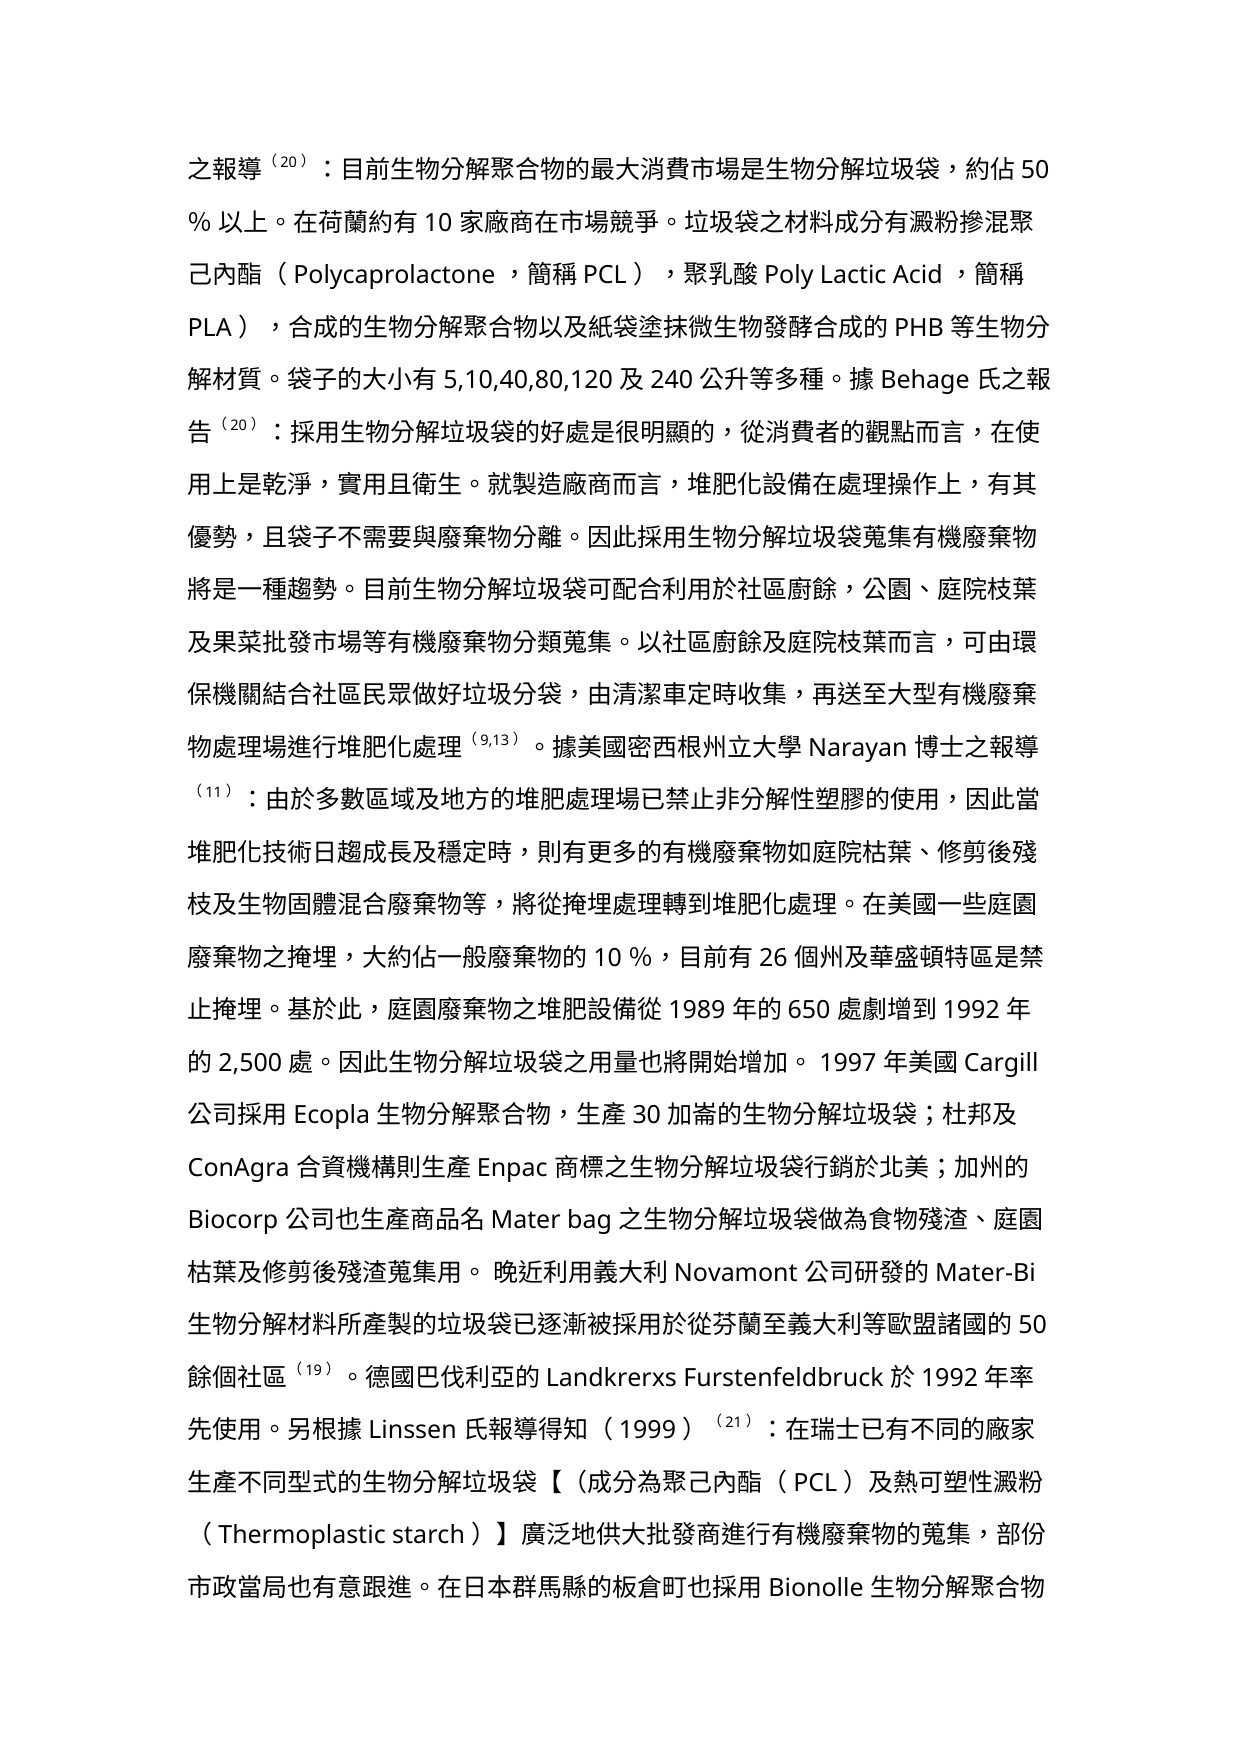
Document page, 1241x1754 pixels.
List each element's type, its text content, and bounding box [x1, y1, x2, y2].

text 根據美國堆肥協會之資料（ 5 ）：以傳統的垃圾袋蒐集垃圾目前仍處於優勢，且價格較生物分解垃圾袋便宜 1 ～ 1.5 倍。惟以傳統垃圾袋蒐集廚餘等有機廢棄物之去袋程序（打開袋子及倒出廢棄物）等所需的工時較多，且每立方碼之人工去袋費用高達 2 ～ 6 元美金。人工除袋不僅成本增加也不衛生。此外傳統垃圾袋覆土掩埋的費用也較高。另據荷蘭 Proterra 公司 Behage 氏（ 1999 ）之報導（ 20 ）：目前生物分解聚合物的最大消費市場是生物分解垃圾袋，約佔 50 ％ 以上。在荷蘭約有 10 家廠商在市場競爭。垃圾袋之材料成分有澱粉摻混聚己內酯（ Polycaprolactone ，簡稱 PCL ），聚乳酸 Poly Lactic Acid ，簡稱 PLA ），合成的生物分解聚合物以及紙袋塗抹微生物發酵合成的 PHB 等生物分解材質。袋子的大小有 5,10,40,80,120 及 240 公升等多種。據 Behage 氏之報告（ 20 ）：採用生物分解垃圾袋的好處是很明顯的，從消費者的觀點而言，在使用上是乾淨，實用且衛生。就製造廠商而言，堆肥化設備在處理操作上，有其優勢，且袋子不需要與廢棄物分離。因此採用生物分解垃圾袋蒐集有機廢棄物將是一種趨勢。目前生物分解垃圾袋可配合利用於社區廚餘，公園、庭院枝葉及果菜批發市場等有機廢棄物分類蒐集。以社區廚餘及庭院枝葉而言，可由環保機關結合社區民眾做好垃圾分袋，由清潔車定時收集，再送至大型有機廢棄物處理場進行堆肥化處理（ 9,13 ）。據美國密西根州立大學 Narayan 博士之報導（ 11 ）：由於多數區域及地方的堆肥處理場已禁止非分解性塑膠的使用，因此當堆肥化技術日趨成長及穩定時，則有更多的有機廢棄物如庭院枯葉、修剪後殘枝及生物固體混合廢棄物等，將從掩埋處理轉到堆肥化處理。在美國一些庭園廢棄物之掩埋，大約佔一般廢棄物的 10 ％，目前有 26 個州及華盛頓特區是禁止掩埋。基於此，庭園廢棄物之堆肥設備從 1989 年的 650 處劇增到 1992 年的 2,500 處。因此生物分解垃圾袋之用量也將開始增加。 1997 年美國 Cargill 公司採用 Ecopla 生物分解聚合物，生產 30 加崙的生物分解垃圾袋；杜邦及 ConAgra 合資機構則生產 Enpac 商標之生物分解垃圾袋行銷於北美；加州的 Biocorp 公司也生產商品名 Mater bag 之生物分解垃圾袋做為食物殘渣、庭園枯葉及修剪後殘渣蒐集用。 晚近利用義大利 Novamont 公司研發的 Mater-Bi 生物分解材料所產製的垃圾袋已逐漸被採用於從芬蘭至義大利等歐盟諸國的 50 餘個社區（ 19 ）。德國巴伐利亞的 Landkrerxs Furstenfeldbruck 於 1992 年率先使用。另根據 Linssen 氏報導得知（ 1999 ）（ 21 ）：在瑞士已有不同的廠家生產不同型式的生物分解垃圾袋【（成分為聚己內酯（ PCL ）及熱可塑性澱粉（ Thermoplastic starch ）】廣泛地供大批發商進行有機廢棄物的蒐集，部份市政當局也有意跟進。在日本群馬縣的板倉町也採用 Bionolle 生物分解聚合物所產製的生物分解垃圾袋填裝廚餘經堆肥化後產製有機肥料，成果頗佳（ 14 ）。據大淵省二及八木 正氏之報導（ 17 ）： 1999 年秋田縣小 町採用 Lacea 生物分解垃圾袋進行青垃圾蒐集。據 Shin 及 Han 氏之報導（ 22 ）：韓國為了配合依廢棄物體積收費（ Volume-based collection fee ，簡稱 VCF ）制度，在 1999 年 9 月宣布採用部份可生物崩解的蒐集袋（含 30 ％ 澱粉）以減少掩埋場之空間，未來將考慮提高使用 VCF 制度所採用之垃圾袋之費用，俾能嚐試採用完全生物分解蒐集袋。根據 Behage （ 1999 ）之報導（ 20 ）： 1996 年，美國、西歐及日本之生物分解聚合物的需求量為 14,000 噸，產值為 7,000 萬美金，其中有 6 ％ 利用於農業，惟有 38 ％ 則應用於堆肥袋，預期到 2001 年生物解聚合物的需求量將增加到 70,000 噸，因此利用於堆肥袋比例也將增加。 [187, 150, 1053, 1604]
